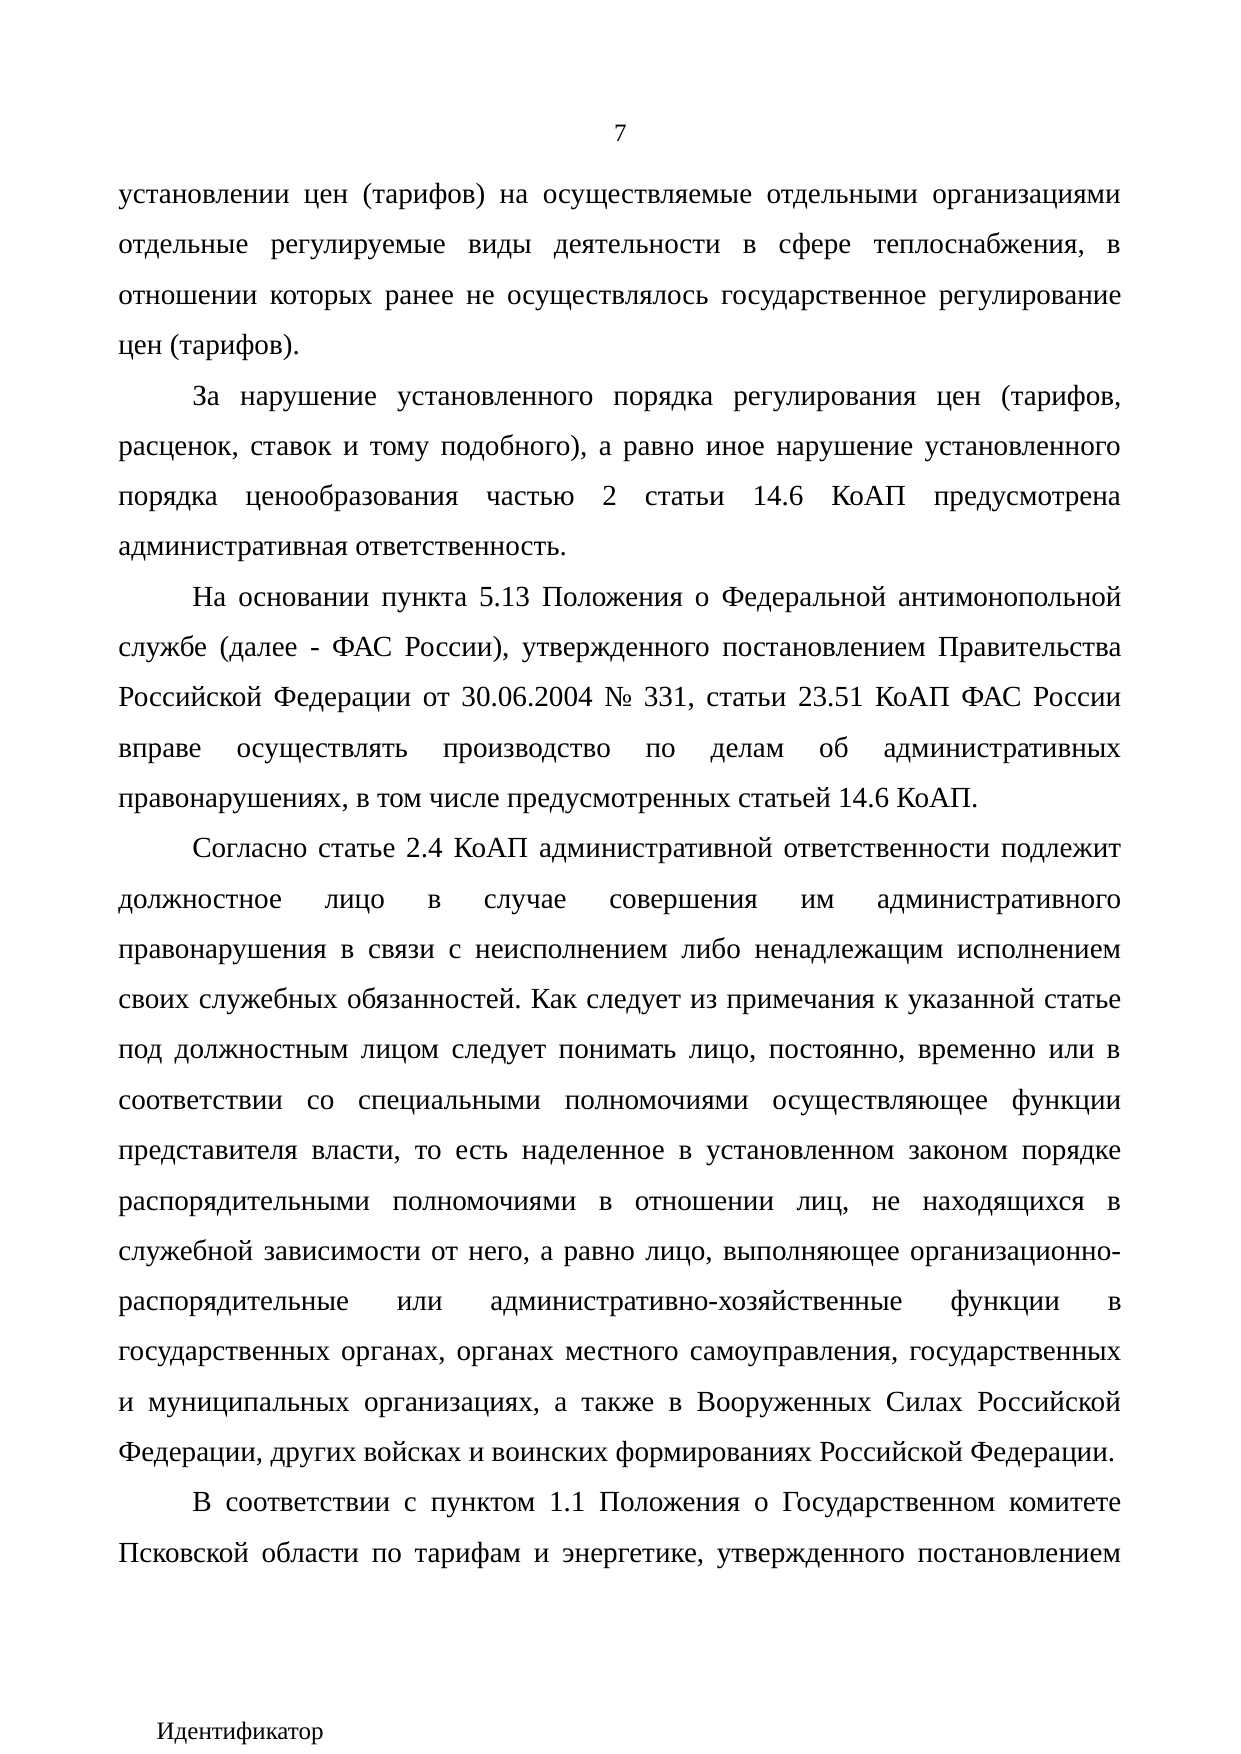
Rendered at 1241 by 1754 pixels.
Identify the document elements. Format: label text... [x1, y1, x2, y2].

text На основании пункта 5.13 Положения о Федеральной антимонопольной службе (далее - ФАС России), утвержденного постановлением Правительства Российской Федерации от 30.06.2004 № 331, статьи 23.51 КоАП ФАС России вправе осуществлять производство по делам об административных правонарушениях, в том числе предусмотренных статьей 14.6 КоАП. [118, 579, 1122, 814]
text установлении цен (тарифов) на осуществляемые отдельными организациями отдельные регулируемые виды деятельности в сфере теплоснабжения, в отношении которых ранее не осуществлялось государственное регулирование цен (тарифов). [118, 176, 1122, 361]
text В соответствии с пунктом 1.1 Положения о Государственном комитете Псковской области по тарифам и энергетике, утвержденного постановлением [118, 1484, 1122, 1568]
text За нарушение установленного порядка регулирования цен (тарифов, расценок, ставок и тому подобного), а равно иное нарушение установленного порядка ценообразования частью 2 статьи 14.6 КоАП предусмотрена административная ответственность. [118, 378, 1122, 562]
text Согласно статье 2.4 КоАП административной ответственности подлежит должностное лицо в случае совершения им административного правонарушения в связи с неисполнением либо ненадлежащим исполнением своих служебных обязанностей. Как следует из примечания к указанной статье под должностным лицом следует понимать лицо, постоянно, временно или в соответствии со специальными полномочиями осуществляющее функции представителя власти, то есть наделенное в установленном законом порядке распорядительными полномочиями в отношении лиц, не находящихся в служебной зависимости от него, а равно лицо, выполняющее организационно-распорядительные или административно-хозяйственные функции в государственных органах, органах местного самоуправления, государственных и муниципальных организациях, а также в Вооруженных Силах Российской Федерации, других войсках и воинских формированиях Российской Федерации. [118, 830, 1122, 1468]
